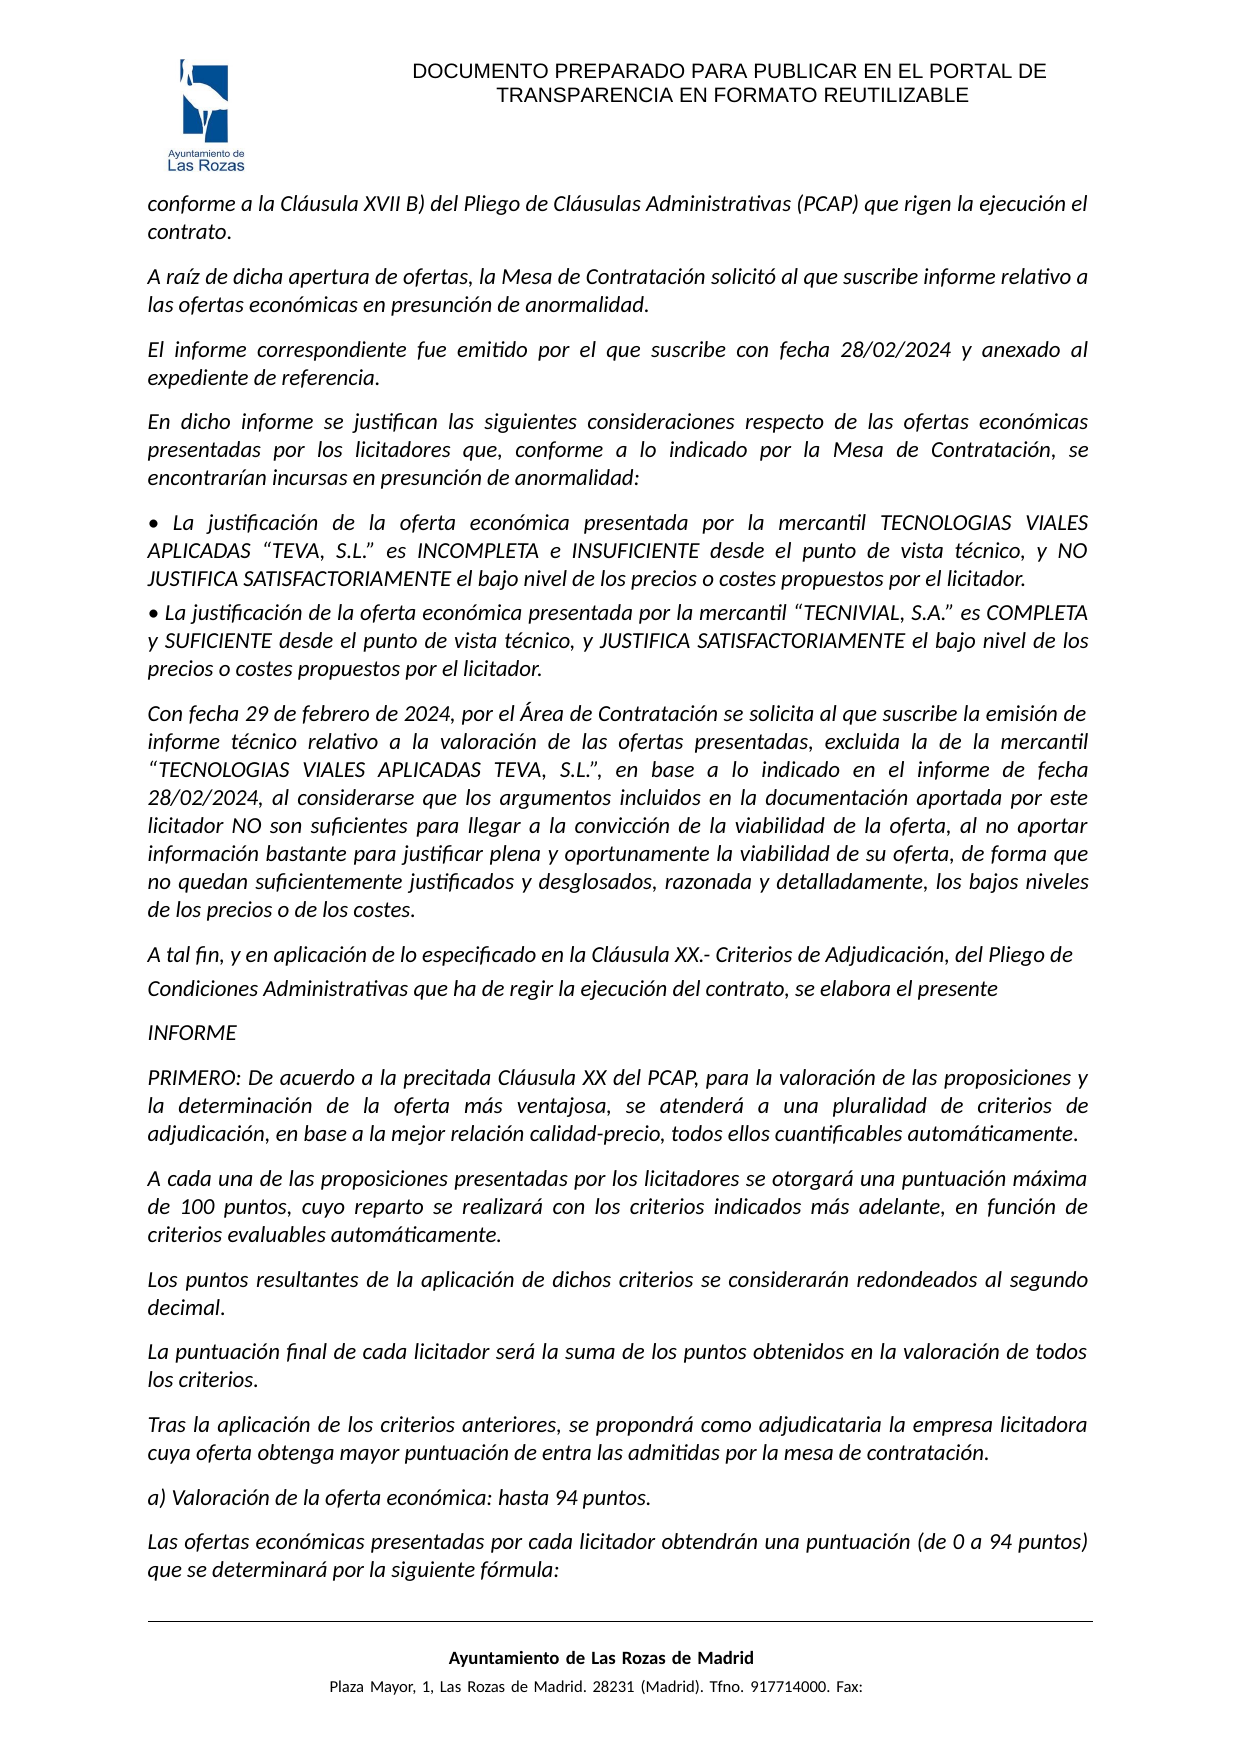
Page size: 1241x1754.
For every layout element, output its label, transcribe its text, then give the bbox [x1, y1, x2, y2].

text Con fecha 29 de febrero de 2024, por el Área de Contratación se solicita al que suscribe la emisión de informe técnico relativo a la valoración de las ofertas presentadas, excluida la de la mercantil “TECNOLOGIAS VIALES APLICADAS TEVA, S.L.”, en base a lo indicado en el informe de fecha 28/02/2024, al considerarse que los argumentos incluidos en la documentación aportada por este licitador NO son suficientes para llegar a la convicción de la viabilidad de la oferta, al no aportar información bastante para justificar plena y oportunamente la viabilidad de su oferta, de forma que no quedan suficientemente justificados y desglosados, razonada y detalladamente, los bajos niveles de los precios o de los costes. [147, 699, 1092, 923]
text El informe correspondiente fue emitido por el que suscribe con fecha 28/02/2024 y anexado al expediente de referencia. [147, 335, 1092, 391]
text conforme a la Cláusula XVII B) del Pliego de Cláusulas Administrativas (PCAP) que rigen la ejecución el contrato. [147, 189, 1092, 245]
text A raíz de dicha apertura de ofertas, la Mesa de Contratación solicitó al que suscribe informe relativo a las ofertas económicas en presunción de anormalidad. [147, 262, 1092, 318]
text PRIMERO: De acuerdo a la precitada Cláusula XX del PCAP, para la valoración de las proposiciones y la determinación de la oferta más ventajosa, se atenderá a una pluralidad de criterios de adjudicación, en base a la mejor relación calidad-precio, todos ellos cuantificables automáticamente. [147, 1063, 1092, 1147]
text Tras la aplicación de los criterios anteriores, se propondrá como adjudicataria la empresa licitadora cuya oferta obtenga mayor puntuación de entra las admitidas por la mesa de contratación. [147, 1410, 1092, 1466]
text a) Valoración de la oferta económica: hasta 94 puntos. [147, 1483, 1092, 1511]
text Condiciones Administrativas que ha de regir la ejecución del contrato, se elabora el presente [147, 974, 1092, 1002]
text La puntuación final de cada licitador será la suma de los puntos obtenidos en la valoración de todos los criterios. [147, 1337, 1092, 1393]
text Los puntos resultantes de la aplicación de dichos criterios se considerarán redondeados al segundo decimal. [147, 1265, 1092, 1321]
text INFORME [147, 1018, 1092, 1047]
text A cada una de las proposiciones presentadas por los licitadores se otorgará una puntuación máxima de 100 puntos, cuyo reparto se realizará con los criterios indicados más adelante, en función de criterios evaluables automáticamente. [147, 1164, 1092, 1248]
text En dicho informe se justifican las siguientes consideraciones respecto de las ofertas económicas presentadas por los licitadores que, conforme a lo indicado por la Mesa de Contratación, se encontrarían incursas en presunción de anormalidad: [147, 407, 1092, 491]
text A tal fin, y en aplicación de lo especificado en la Cláusula XX.- Criterios de Adjudicación, del Pliego de [147, 940, 1092, 968]
text • La justificación de la oferta económica presentada por la mercantil “TECNIVIAL, S.A.” es COMPLETA y SUFICIENTE desde el punto de vista técnico, y JUSTIFICA SATISFACTORIAMENTE el bajo nivel de los precios o costes propuestos por el licitador. [147, 598, 1092, 682]
text • La justificación de la oferta económica presentada por la mercantil TECNOLOGIAS VIALES APLICADAS “TEVA, S.L.” es INCOMPLETA e INSUFICIENTE desde el punto de vista técnico, y NO JUSTIFICA SATISFACTORIAMENTE el bajo nivel de los precios o costes propuestos por el licitador. [147, 508, 1092, 592]
text Las ofertas económicas presentadas por cada licitador obtendrán una puntuación (de 0 a 94 puntos) que se determinará por la siguiente fórmula: [147, 1527, 1092, 1583]
